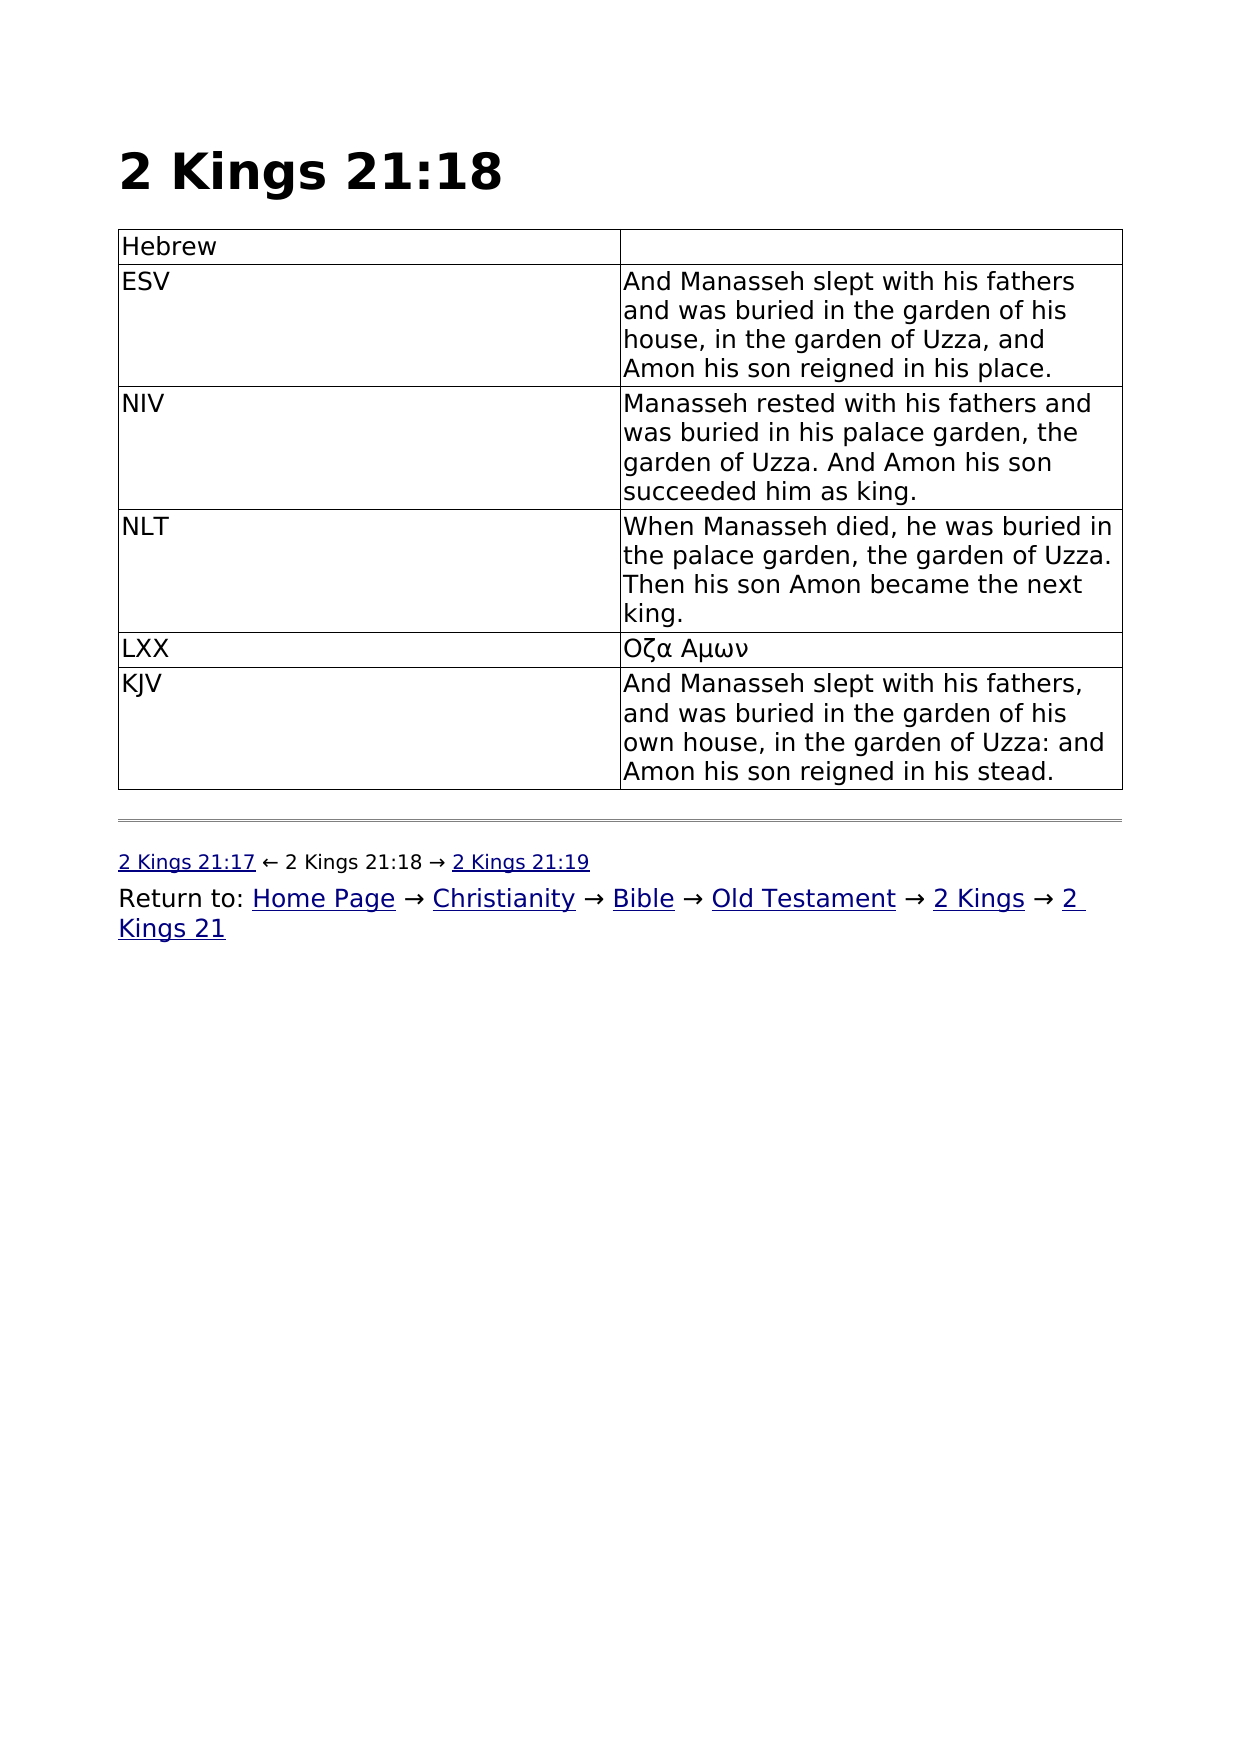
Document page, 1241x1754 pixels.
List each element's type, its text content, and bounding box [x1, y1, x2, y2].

table_cell NIV [119, 387, 620, 509]
subtitle 2 Kings 21:18 [118, 143, 1122, 201]
table_cell ESV [119, 265, 620, 386]
table_cell And Manasseh slept with his fathers, and was buried in the garden of his own house, in the garden of Uzza: and Amon his son reigned in his stead. [621, 668, 1122, 789]
table_cell LXX [119, 633, 620, 667]
table_cell Οζα Αμων [621, 633, 1122, 667]
table_cell KJV [119, 668, 620, 789]
table_header Hebrew [119, 230, 620, 264]
table_header [621, 230, 1122, 264]
table_cell Manasseh rested with his fathers and was buried in his palace garden, the garden of Uzza. And Amon his son succeeded him as king. [621, 387, 1122, 509]
table_cell And Manasseh slept with his fathers and was buried in the garden of his house, in the garden of Uzza, and Amon his son reigned in his place. [621, 265, 1122, 386]
text 2 Kings 21:17 ← 2 Kings 21:18 → 2 Kings 21:19 [118, 851, 1122, 884]
table_cell When Manasseh died, he was buried in the palace garden, the garden of Uzza. Then his son Amon became the next king. [621, 510, 1122, 632]
table_cell NLT [119, 510, 620, 632]
text Return to: Home Page → Christianity → Bible → Old Testament → 2 Kings → 2 Kings 21 [118, 884, 1122, 943]
